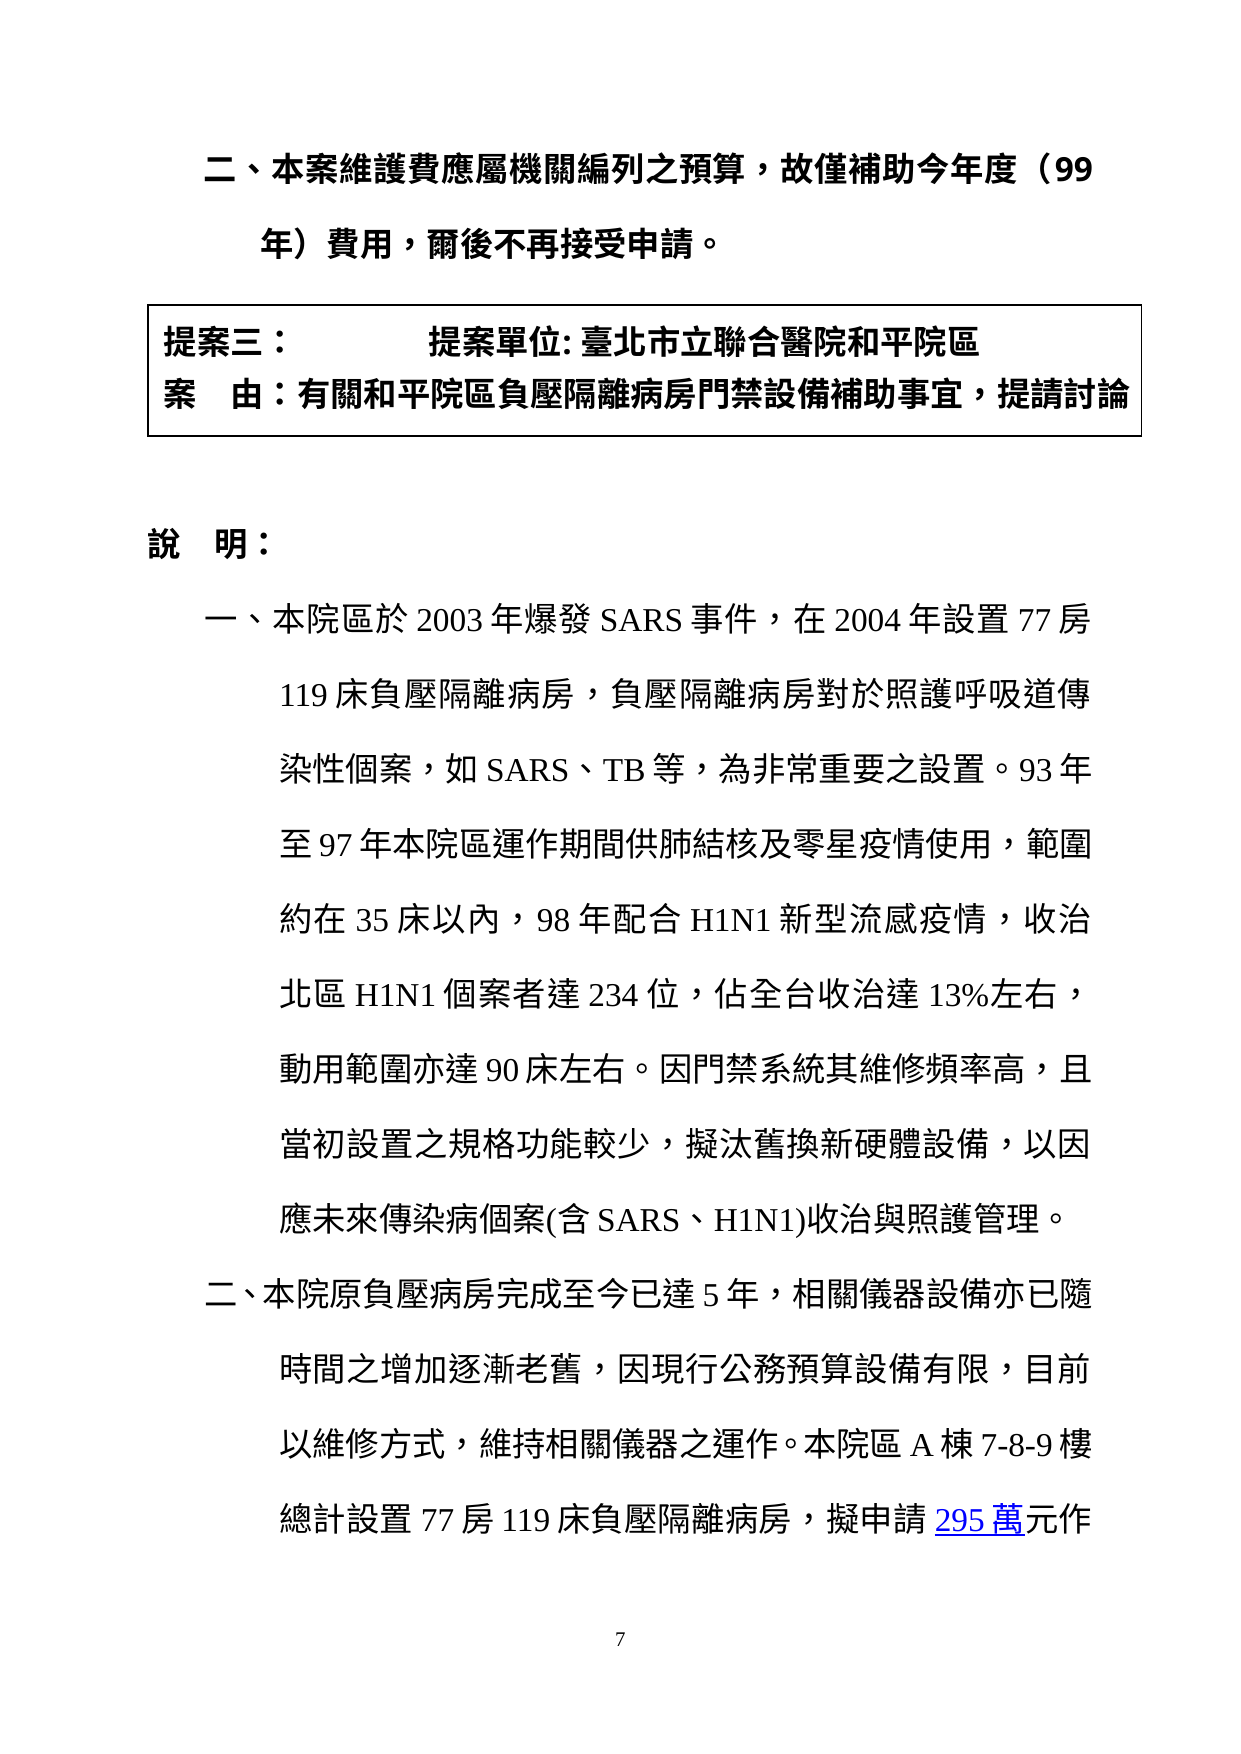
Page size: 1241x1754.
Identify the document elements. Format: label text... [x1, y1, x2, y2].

text 提案三： 提案單位: 臺北市立聯合醫院和平院區 [163, 313, 1126, 365]
text 一、本院區於2003年爆發SARS事件，在2004年設置77房119床負壓隔離病房，負壓隔離病房對於照護呼吸道傳染性個案，如SARS、TB等，為非常重要之設置。93年至97年本院區運作期間供肺結核及零星疫情使用，範圍約在35床以內，98年配合H1N1新型流感疫情，收治北區H1N1個案者達234位，佔全台收治達13%左右，動用範圍亦達90床左右。因門禁系統其維修頻率高，且當初設置之規格功能較少，擬汰舊換新硬體設備，以因應未來傳染病個案(含SARS、H1N1)收治與照護管理。 [204, 580, 1092, 1255]
text 二、本院原負壓病房完成至今已達5年，相關儀器設備亦已隨時間之增加逐漸老舊，因現行公務預算設備有限，目前以維修方式，維持相關儀器之運作。本院區A棟7-8-9樓總計設置77房119床負壓隔離病房，擬申請295萬元作 [204, 1255, 1092, 1555]
text 二、本案維護費應屬機關編列之預算，故僅補助今年度（99年）費用，爾後不再接受申請。 [204, 130, 1092, 280]
text 案 由：有關和平院區負壓隔離病房門禁設備補助事宜，提請討論。 [163, 365, 1126, 417]
text 說 明： [148, 505, 1092, 580]
